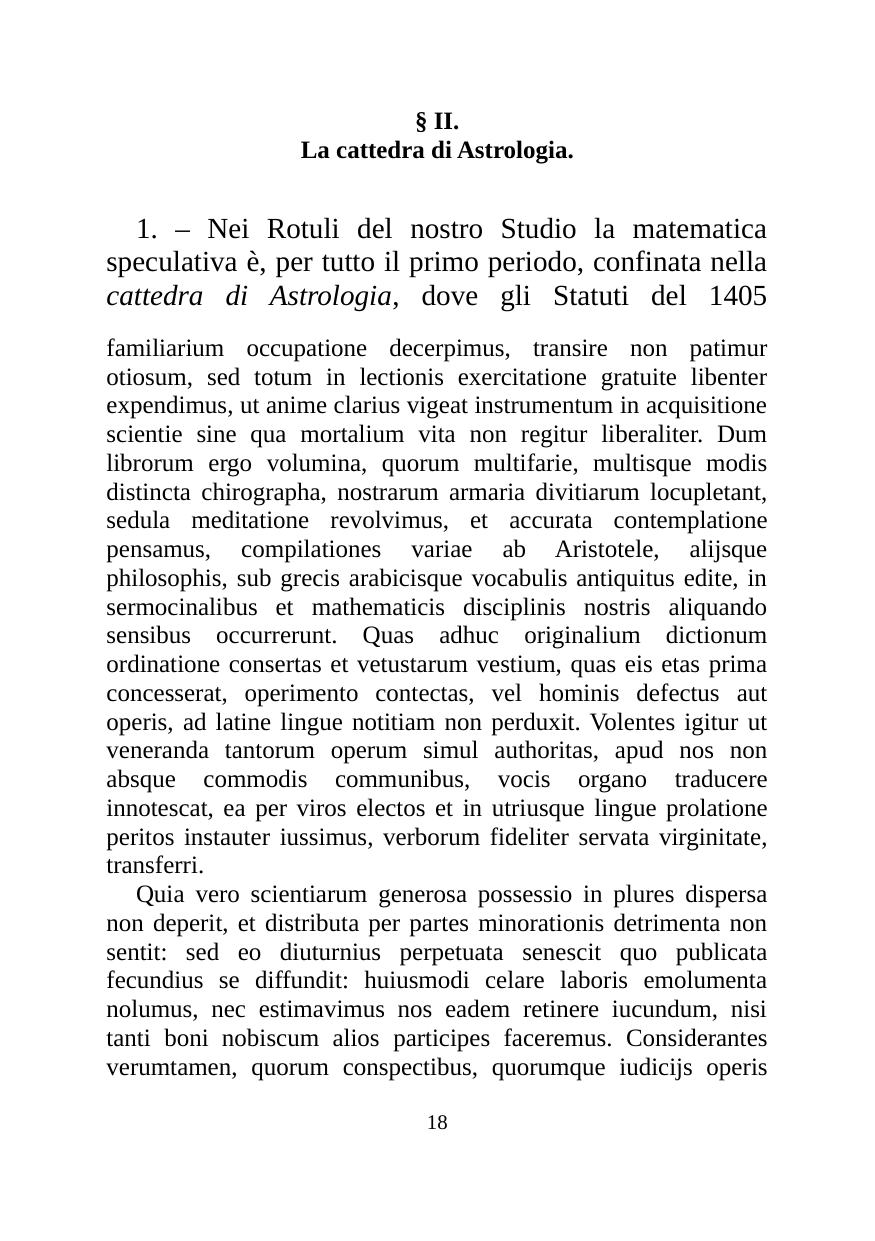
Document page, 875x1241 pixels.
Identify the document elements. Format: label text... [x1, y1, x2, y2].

subtitle § II. La cattedra di Astrologia. [106, 106, 768, 164]
text Quia vero scientiarum generosa possessio in plures dispersa non deperit, et distributa per partes minorationis detrimenta non sentit: sed eo diuturnius perpetuata senescit quo publicata fecundius se diffundit: huiusmodi celare laboris emolumenta nolumus, nec estimavimus nos eadem retinere iucundum, nisi tanti boni nobiscum alios participes faceremus. Considerantes verumtamen, quorum conspectibus, quorumque iudicijs operis [106, 879, 768, 1080]
text familiarium occupatione decerpimus, transire non patimur otiosum, sed totum in lectionis exercitatione gratuite libenter expendimus, ut anime clarius vigeat instrumentum in acquisitione scientie sine qua mortalium vita non regitur liberaliter. Dum librorum ergo volumina, quorum multifarie, multisque modis distincta chirographa, nostrarum armaria divitiarum locupletant, sedula meditatione revolvimus, et accurata contemplatione pensamus, compilationes variae ab Aristotele, alijsque philosophis, sub grecis arabicisque vocabulis antiquitus edite, in sermocinalibus et mathematicis disciplinis nostris aliquando sensibus occurrerunt. Quas adhuc originalium dictionum ordinatione consertas et vetustarum vestium, quas eis etas prima concesserat, operimento contectas, vel hominis defectus aut operis, ad latine lingue notitiam non perduxit. Volentes igitur ut veneranda tantorum operum simul authoritas, apud nos non absque commodis communibus, vocis organo traducere innotescat, ea per viros electos et in utriusque lingue prolatione peritos instauter iussimus, verborum fideliter servata virginitate, transferri. [106, 333, 768, 879]
text 1. – Nei Rotuli del nostro Studio la matematica speculativa è, per tutto il primo periodo, confinata nella cattedra di Astrologia, dove gli Statuti del 1405 [106, 211, 768, 312]
